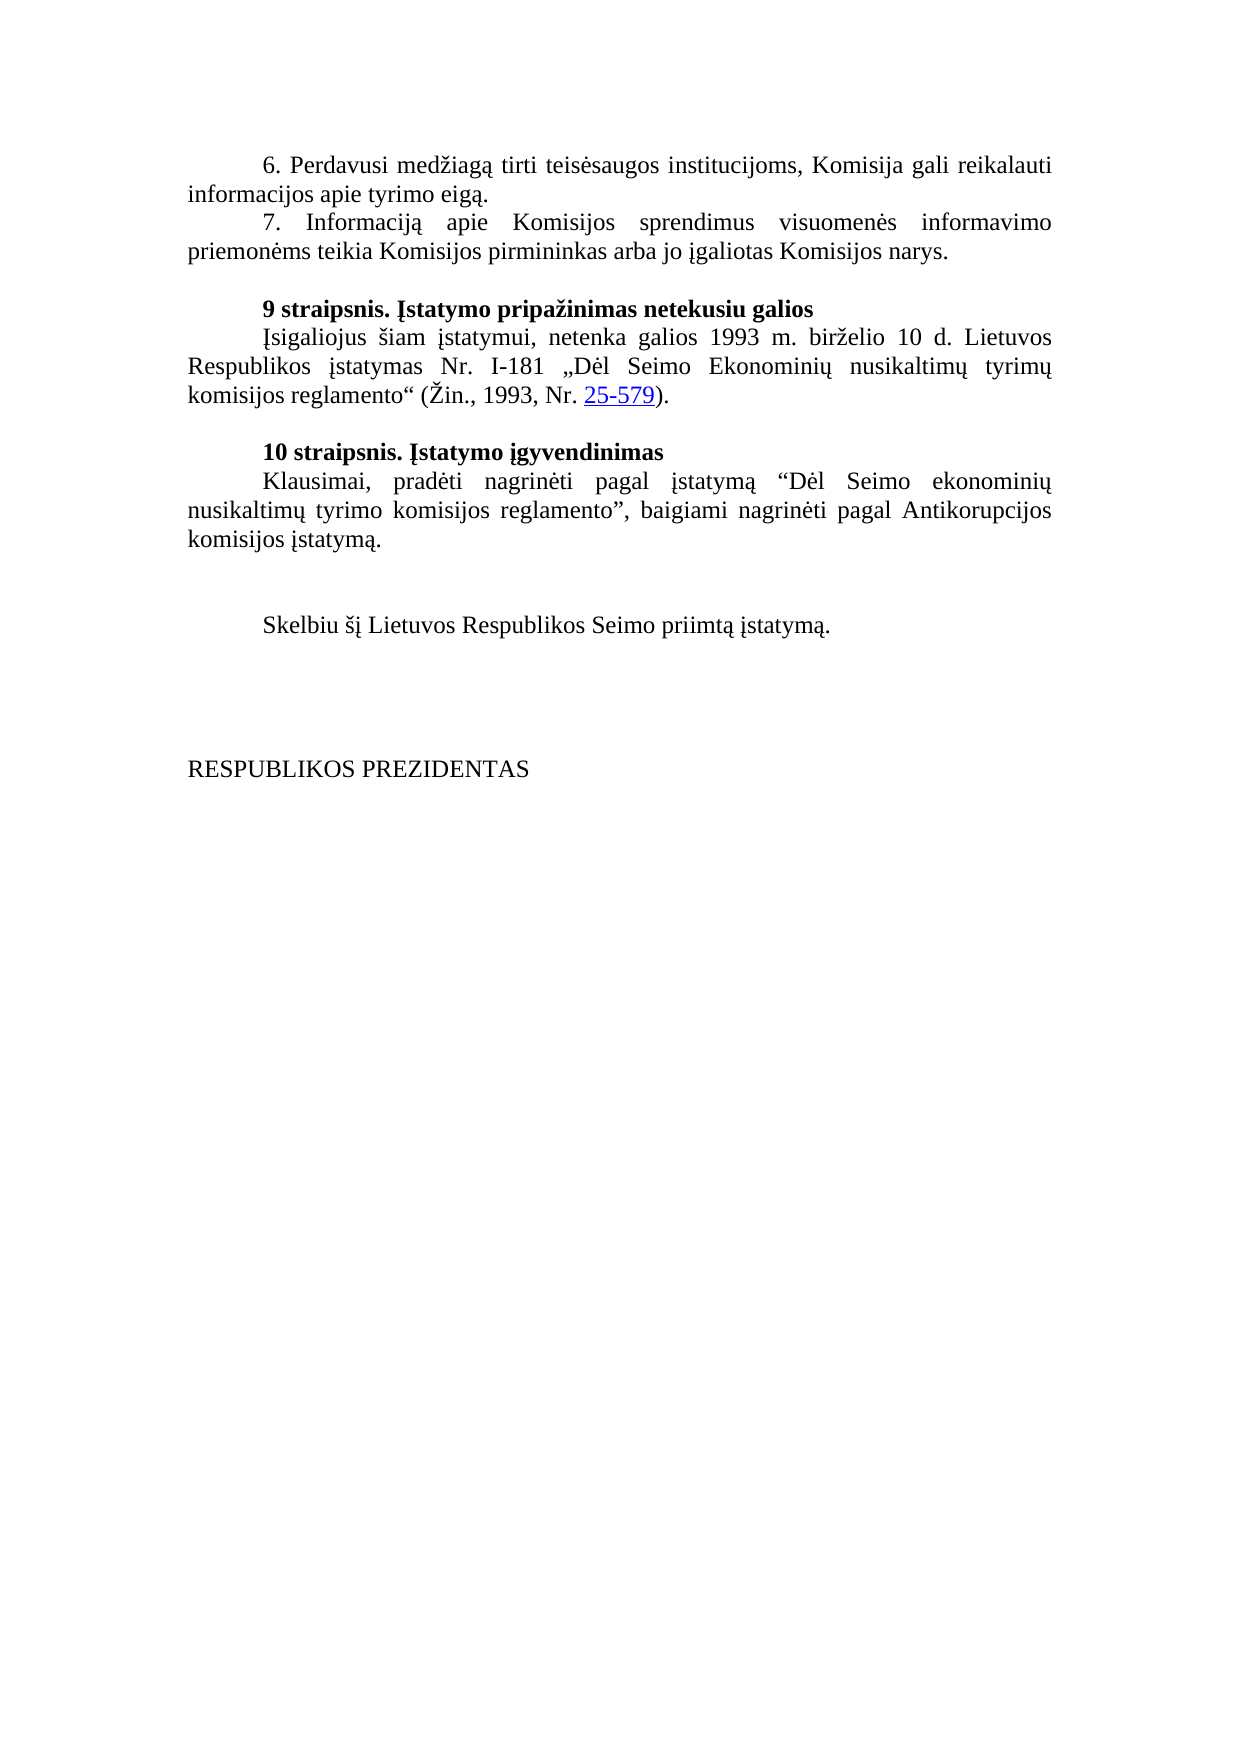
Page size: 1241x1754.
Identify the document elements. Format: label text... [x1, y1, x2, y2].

text 6. Perdavusi medžiagą tirti teisėsaugos institucijoms, Komisija gali reikalauti informacijos apie tyrimo eigą. [187, 150, 1053, 207]
text Skelbiu šį Lietuvos Respublikos Seimo priimtą įstatymą. [187, 610, 1053, 639]
text RESPUBLIKOS PREZIDENTAS [187, 754, 1053, 782]
text Klausimai, pradėti nagrinėti pagal įstatymą “Dėl Seimo ekonominių nusikaltimų tyrimo komisijos reglamento”, baigiami nagrinėti pagal Antikorupcijos komisijos įstatymą. [187, 466, 1053, 552]
text Įsigaliojus šiam įstatymui, netenka galios 1993 m. birželio 10 d. Lietuvos Respublikos įstatymas Nr. I-181 „Dėl Seimo Ekonominių nusikaltimų tyrimų komisijos reglamento“ (Žin., 1993, Nr. 25-579). [187, 322, 1053, 409]
text 9 straipsnis. Įstatymo pripažinimas netekusiu galios [187, 294, 1053, 322]
text 10 straipsnis. Įstatymo įgyvendinimas [187, 437, 1053, 466]
text 7. Informaciją apie Komisijos sprendimus visuomenės informavimo priemonėms teikia Komisijos pirmininkas arba jo įgaliotas Komisijos narys. [187, 207, 1053, 265]
